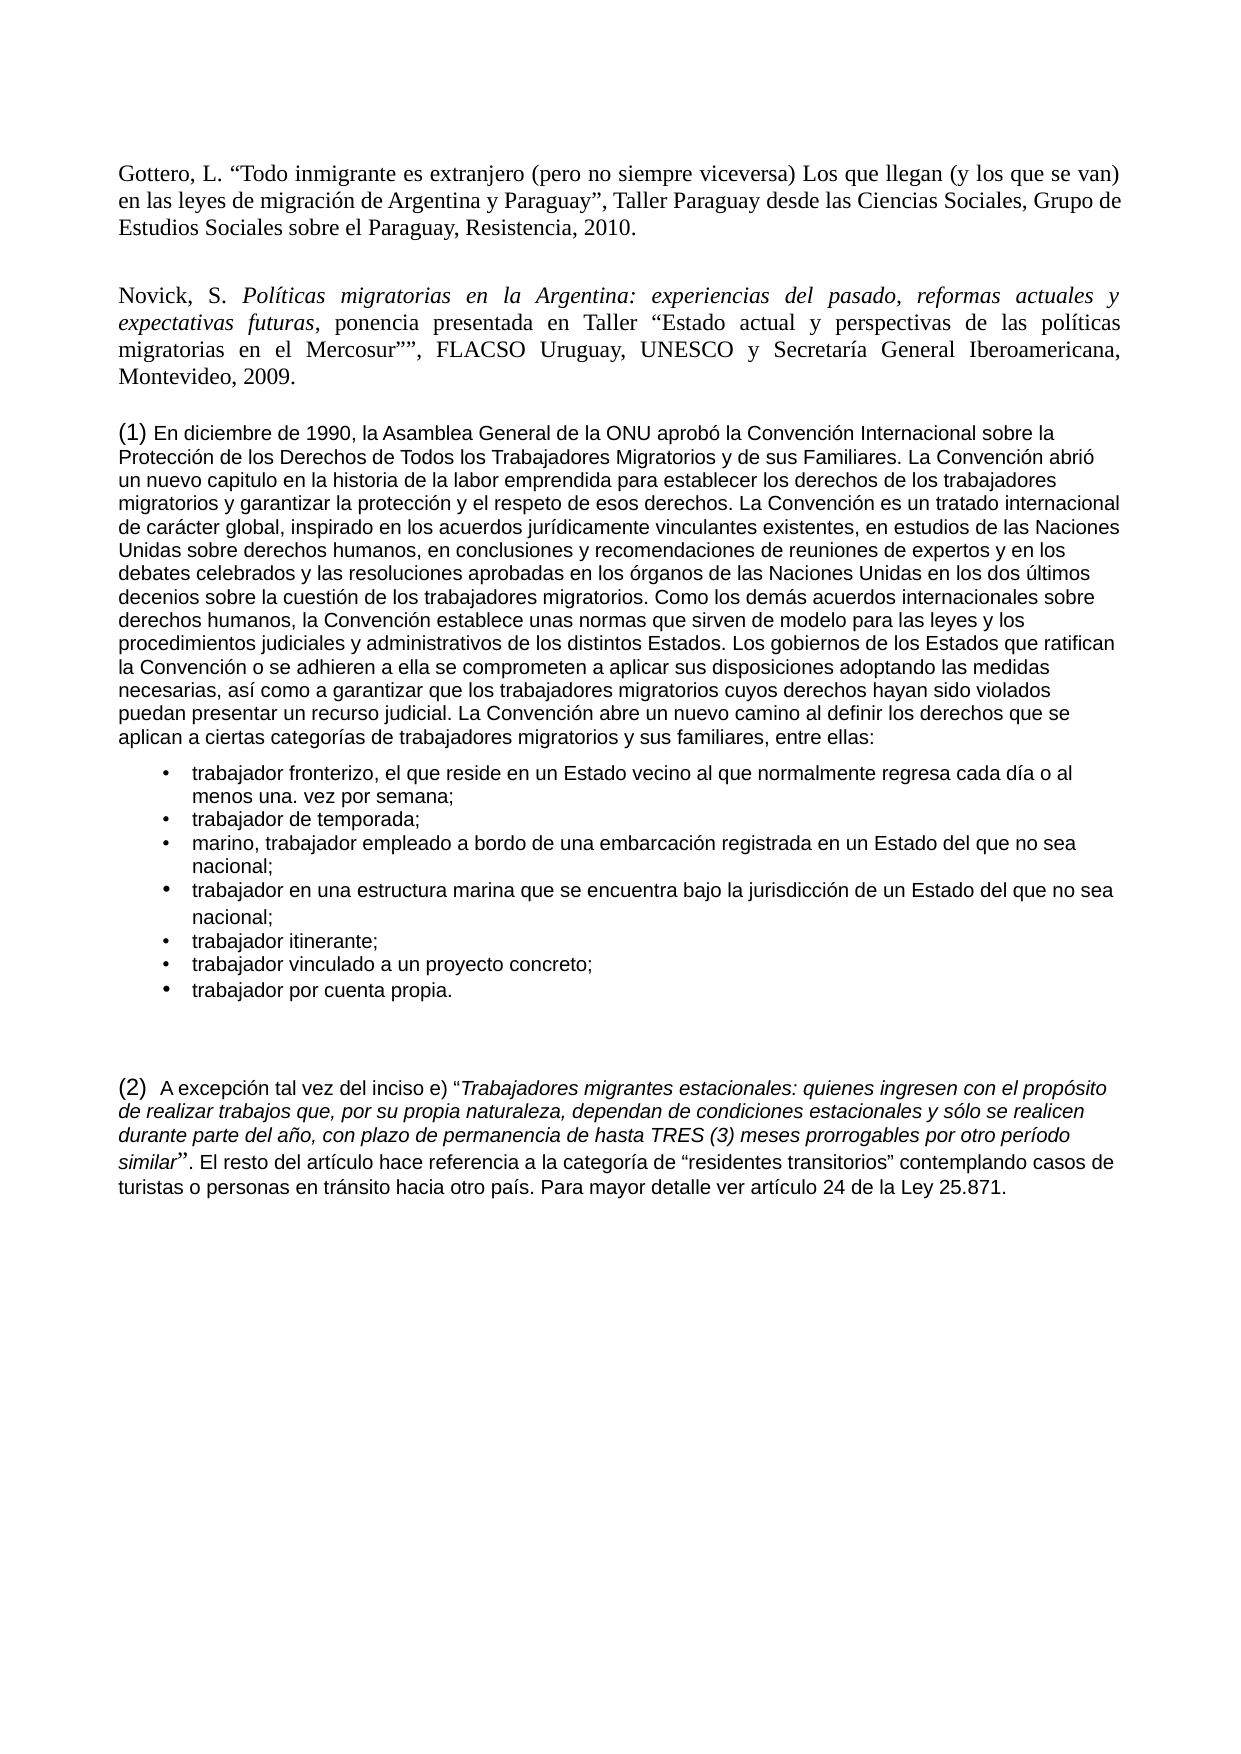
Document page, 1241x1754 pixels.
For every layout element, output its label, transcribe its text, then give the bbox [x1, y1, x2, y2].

list trabajador itinerante; [162, 929, 1122, 952]
list trabajador en una estructura marina que se encuentra bajo la jurisdicción de un Estado del que no sea nacional; [162, 878, 1122, 929]
list trabajador vinculado a un proyecto concreto; [162, 952, 1122, 976]
list marino, trabajador empleado a bordo de una embarcación registrada en un Estado del que no sea nacional; [162, 831, 1122, 878]
list trabajador fronterizo, el que reside en un Estado vecino al que normalmente regresa cada día o al menos una. vez por semana; [162, 761, 1122, 808]
list trabajador de temporada; [162, 808, 1122, 831]
text (2) A excepción tal vez del inciso e) “Trabajadores migrantes estacionales: quienes ingresen con el propósito de realizar trabajos que, por su propia naturaleza, dependan de condiciones estacionales y sólo se realicen durante parte del año, con plazo de permanencia de hasta TRES (3) meses prorrogables por otro período similar”. El resto del artículo hace referencia a la categoría de “residentes transitorios” contemplando casos de turistas o personas en tránsito hacia otro país. Para mayor detalle ver artículo 24 de la Ley 25.871. [118, 1015, 1122, 1198]
text Novick, S. Políticas migratorias en la Argentina: experiencias del pasado, reformas actuales y expectativas futuras, ponencia presentada en Taller “Estado actual y perspectivas de las políticas migratorias en el Mercosur””, FLACSO Uruguay, UNESCO y Secretaría General Iberoamericana, Montevideo, 2009. [118, 282, 1122, 389]
text Gottero, L. “Todo inmigrante es extranjero (pero no siempre viceversa) Los que llegan (y los que se van) en las leyes de migración de Argentina y Paraguay”, Taller Paraguay desde las Ciencias Sociales, Grupo de Estudios Sociales sobre el Paraguay, Resistencia, 2010. [118, 159, 1122, 240]
list trabajador por cuenta propia. [162, 976, 1122, 1003]
text (1) En diciembre de 1990, la Asamblea General de la ONU aprobó la Convención Internacional sobre la Protección de los Derechos de Todos los Trabajadores Migratorios y de sus Familiares. La Convención abrió un nuevo capitulo en la historia de la labor emprendida para establecer los derechos de los trabajadores migratorios y garantizar la protección y el respeto de esos derechos. La Convención es un tratado internacional de carácter global, inspirado en los acuerdos jurídicamente vinculantes existentes, en estudios de las Naciones Unidas sobre derechos humanos, en conclusiones y recomendaciones de reuniones de expertos y en los debates celebrados y las resoluciones aprobadas en los órganos de las Naciones Unidas en los dos últimos decenios sobre la cuestión de los trabajadores migratorios. Como los demás acuerdos internacionales sobre derechos humanos, la Convención establece unas normas que sirven de modelo para las leyes y los procedimientos judiciales y administrativos de los distintos Estados. Los gobiernos de los Estados que ratifican la Convención o se adhieren a ella se comprometen a aplicar sus disposiciones adoptando las medidas necesarias, así como a garantizar que los trabajadores migratorios cuyos derechos hayan sido violados puedan presentar un recurso judicial. La Convención abre un nuevo camino al definir los derechos que se aplican a ciertas categorías de trabajadores migratorios y sus familiares, entre ellas: [118, 418, 1122, 748]
